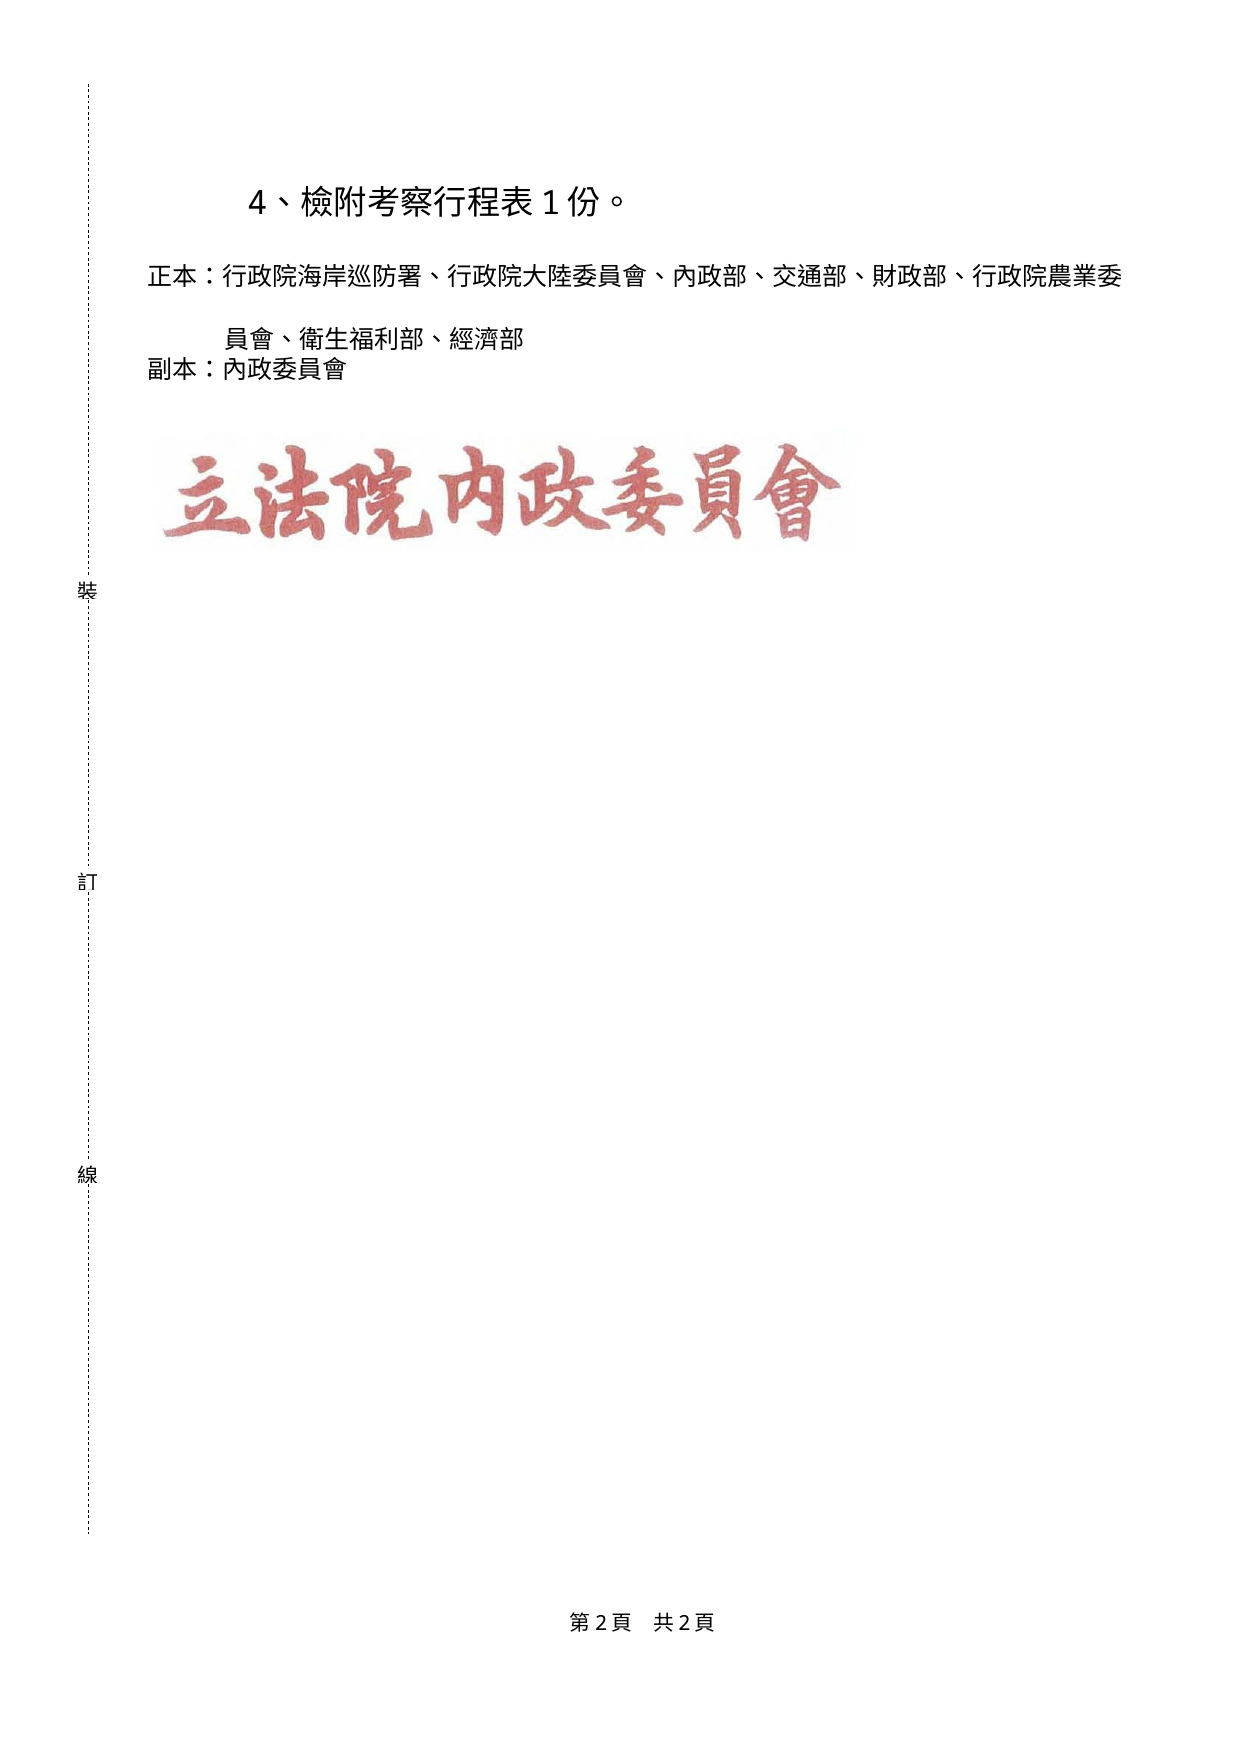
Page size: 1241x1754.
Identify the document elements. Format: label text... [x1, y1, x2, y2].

list 檢附考察行程表1份。 [247, 158, 1137, 221]
text 正本：行政院海岸巡防署、行政院大陸委員會、內政部、交通部、財政部、行政院農業委員會、衛生福利部、經濟部 [148, 233, 1137, 358]
text 副本：內政委員會 [148, 358, 1137, 383]
